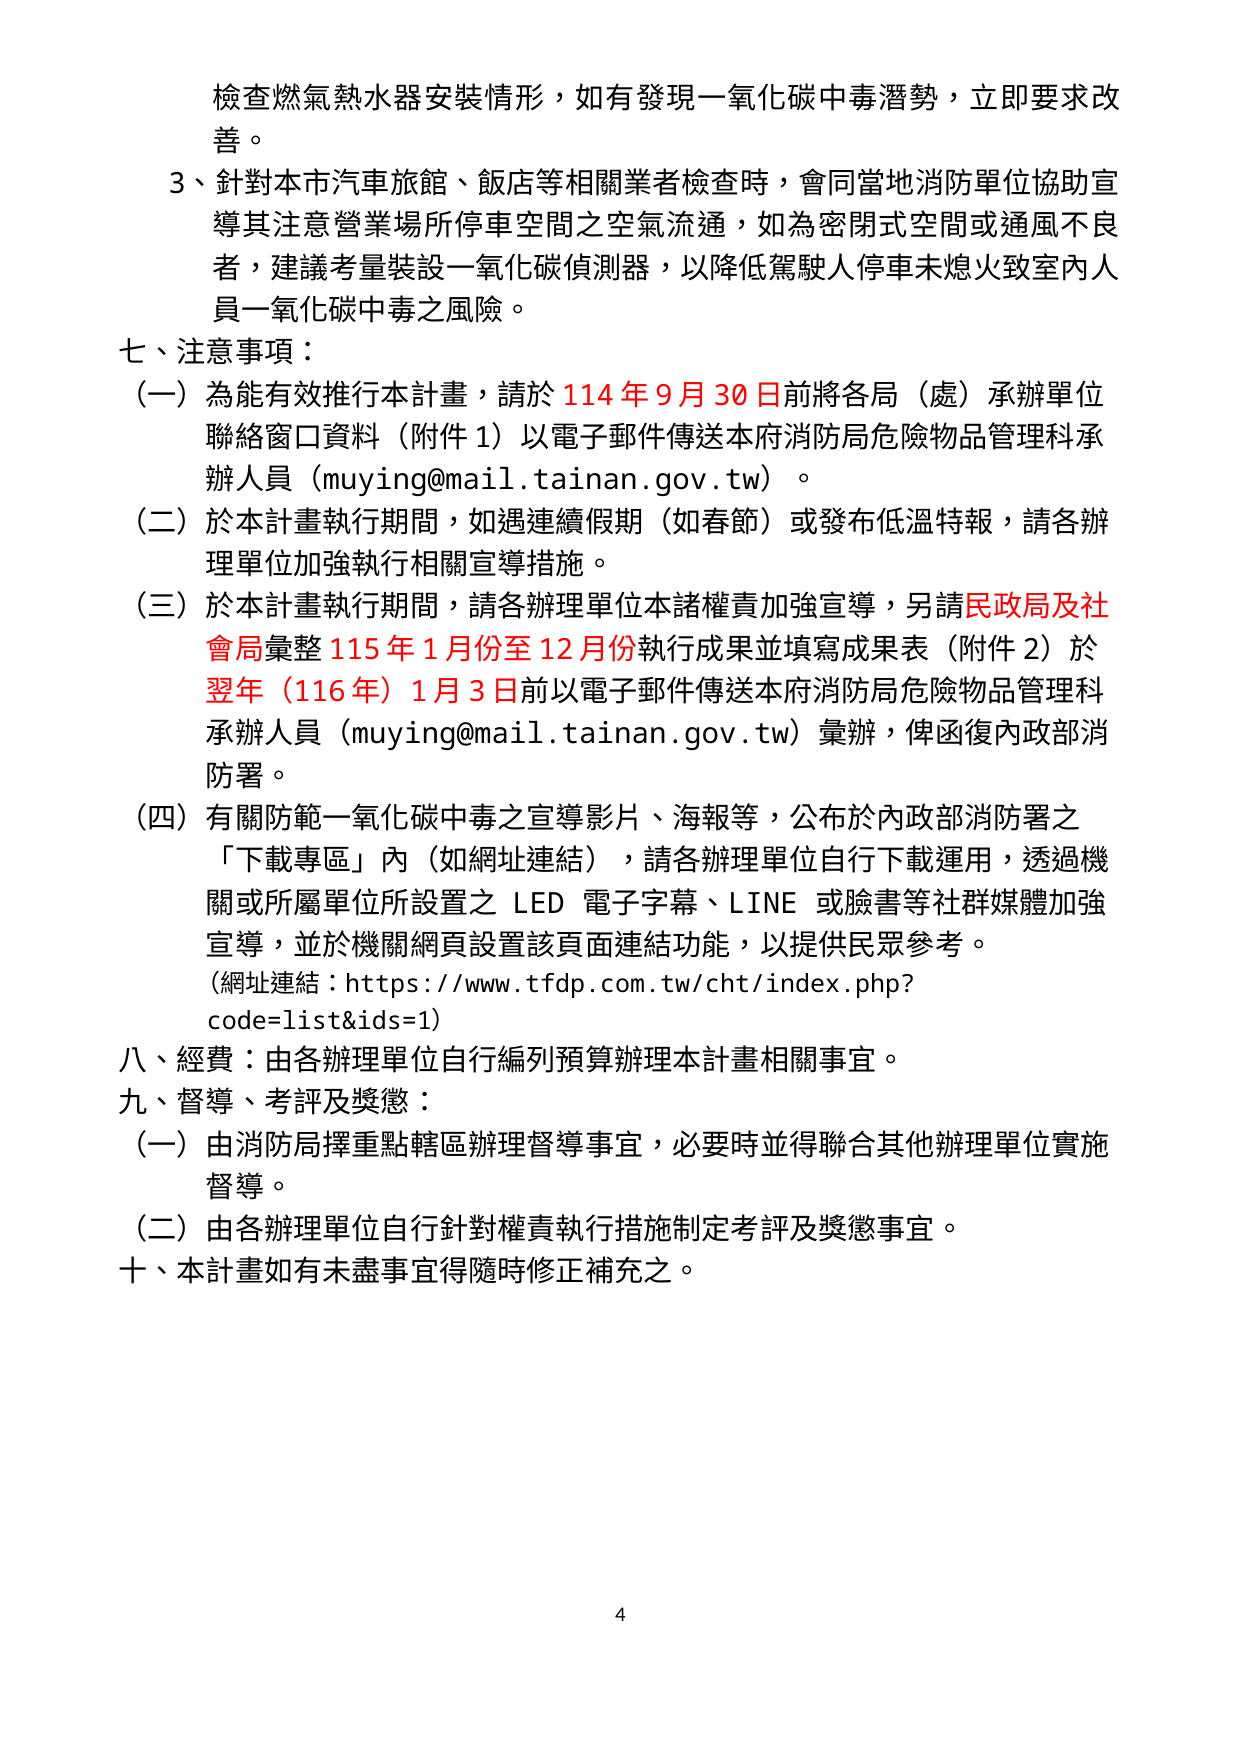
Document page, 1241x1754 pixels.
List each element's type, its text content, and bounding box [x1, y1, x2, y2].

text （網址連結：https://www.tfdp.com.tw/cht/index.php?code=list&ids=1） [195, 964, 1122, 1036]
text （四）有關防範一氧化碳中毒之宣導影片、海報等，公布於內政部消防署之「下載專區」內（如網址連結），請各辦理單位自行下載運用，透過機關或所屬單位所設置之 LED 電子字幕、LINE 或臉書等社群媒體加強宣導，並於機關網頁設置該頁面連結功能，以提供民眾參考。 [118, 795, 1122, 964]
text （一）為能有效推行本計畫，請於114年9月30日前將各局（處）承辦單位聯絡窗口資料（附件1）以電子郵件傳送本府消防局危險物品管理科承辦人員（muying@mail.tainan.gov.tw）。 [118, 371, 1122, 498]
text 八、經費：由各辦理單位自行編列預算辦理本計畫相關事宜。 [118, 1036, 1122, 1079]
text （二）由各辦理單位自行針對權責執行措施制定考評及獎懲事宜。 [118, 1206, 1122, 1248]
text （二）於本計畫執行期間，如遇連續假期（如春節）或發布低溫特報，請各辦理單位加強執行相關宣導措施。 [118, 498, 1122, 583]
text （三）於本計畫執行期間，請各辦理單位本諸權責加強宣導，另請民政局及社會局彙整115年1月份至12月份執行成果並填寫成果表（附件2）於翌年（116年）1月3日前以電子郵件傳送本府消防局危險物品管理科承辦人員（muying@mail.tainan.gov.tw）彙辦，俾函復內政部消防署。 [118, 583, 1122, 795]
text 七、注意事項： [118, 329, 1122, 371]
text 九、督導、考評及獎懲： [118, 1079, 1122, 1121]
text （一）由消防局擇重點轄區辦理督導事宜，必要時並得聯合其他辦理單位實施督導。 [118, 1121, 1122, 1206]
text 十、本計畫如有未盡事宜得隨時修正補充之。 [118, 1248, 1122, 1290]
text 檢查燃氣熱水器安裝情形，如有發現一氧化碳中毒潛勢，立即要求改善。 [168, 75, 1122, 159]
text 3、針對本市汽車旅館、飯店等相關業者檢查時，會同當地消防單位協助宣導其注意營業場所停車空間之空氣流通，如為密閉式空間或通風不良者，建議考量裝設一氧化碳偵測器，以降低駕駛人停車未熄火致室內人員一氧化碳中毒之風險。 [168, 159, 1122, 329]
